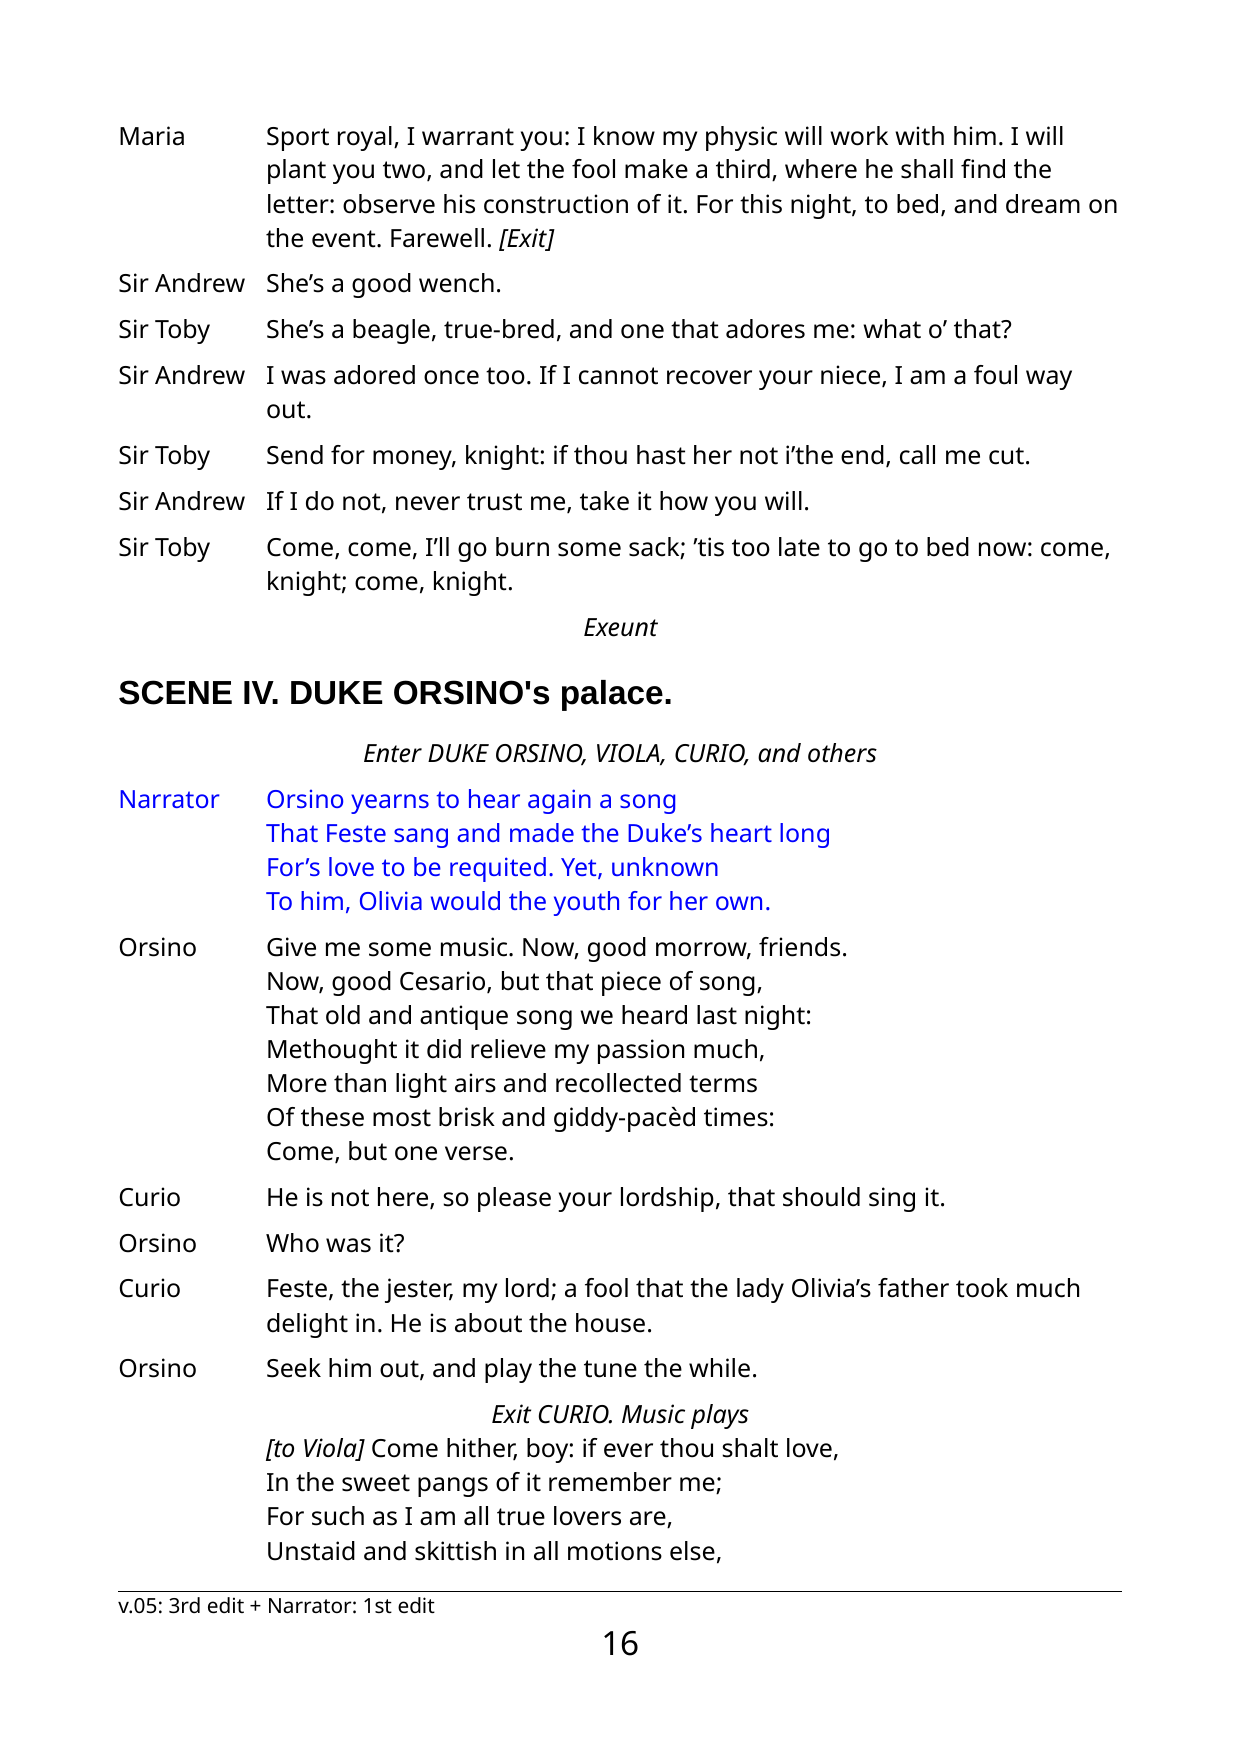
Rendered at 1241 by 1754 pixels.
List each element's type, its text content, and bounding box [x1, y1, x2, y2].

text That Feste sang and made the Duke’s heart long [266, 815, 1122, 849]
text Of these most brisk and giddy-pacèd times: [266, 1099, 1122, 1134]
subtitle SCENE IV. DUKE ORSINO's palace. [118, 673, 1122, 711]
text More than light airs and recollected terms [266, 1066, 1122, 1099]
text For such as I am all true lovers are, [266, 1499, 1122, 1533]
text For’s love to be requited. Yet, unknown [266, 849, 1122, 883]
text Come, but one verse. [266, 1134, 1122, 1168]
text Enter DUKE ORSINO, VIOLA, CURIO, and others [118, 735, 1122, 769]
text Orsino Seek him out, and play the tune the while. [118, 1351, 1122, 1385]
text Sir Toby She’s a beagle, true-bred, and one that adores me: what o’ that? [118, 312, 1122, 346]
text To him, Olivia would the youth for her own. [266, 883, 1122, 917]
text Sir Andrew I was adored once too. If I cannot recover your niece, I am a foul way out. [118, 358, 1122, 426]
text Sir Andrew If I do not, never trust me, take it how you will. [118, 483, 1122, 518]
text Curio Feste, the jester, my lord; a fool that the lady Olivia’s father took much delight in. He is about the house. [118, 1271, 1122, 1339]
text Narrator Orsino yearns to hear again a song [118, 781, 1122, 815]
text Methought it did relieve my passion much, [266, 1031, 1122, 1066]
text Sir Toby Come, come, I’ll go burn some sack; ’tis too late to go to bed now: come, knight; come, knight. [118, 529, 1122, 597]
text Maria Sport royal, I warrant you: I know my physic will work with him. I will plant you two, and let the fool make a third, where he shall find the letter: observe his construction of it. For this night, to bed, and dream on the event. Farewell. [Exit] [118, 118, 1122, 254]
text In the sweet pangs of it remember me; [266, 1465, 1122, 1499]
text [to Viola] Come hither, boy: if ever thou shalt love, [266, 1431, 1122, 1465]
text Exit CURIO. Music plays [118, 1397, 1122, 1431]
text That old and antique song we heard last night: [266, 997, 1122, 1031]
text Sir Andrew She’s a good wench. [118, 266, 1122, 300]
text Unstaid and skittish in all motions else, [266, 1533, 1122, 1567]
text Sir Toby Send for money, knight: if thou hast her not i’the end, call me cut. [118, 438, 1122, 472]
text Orsino Give me some music. Now, good morrow, friends. [118, 929, 1122, 963]
text Curio He is not here, so please your lordship, that should sing it. [118, 1179, 1122, 1213]
text Now, good Cesario, but that piece of song, [266, 963, 1122, 997]
text Exeunt [118, 609, 1122, 643]
text Orsino Who was it? [118, 1225, 1122, 1259]
